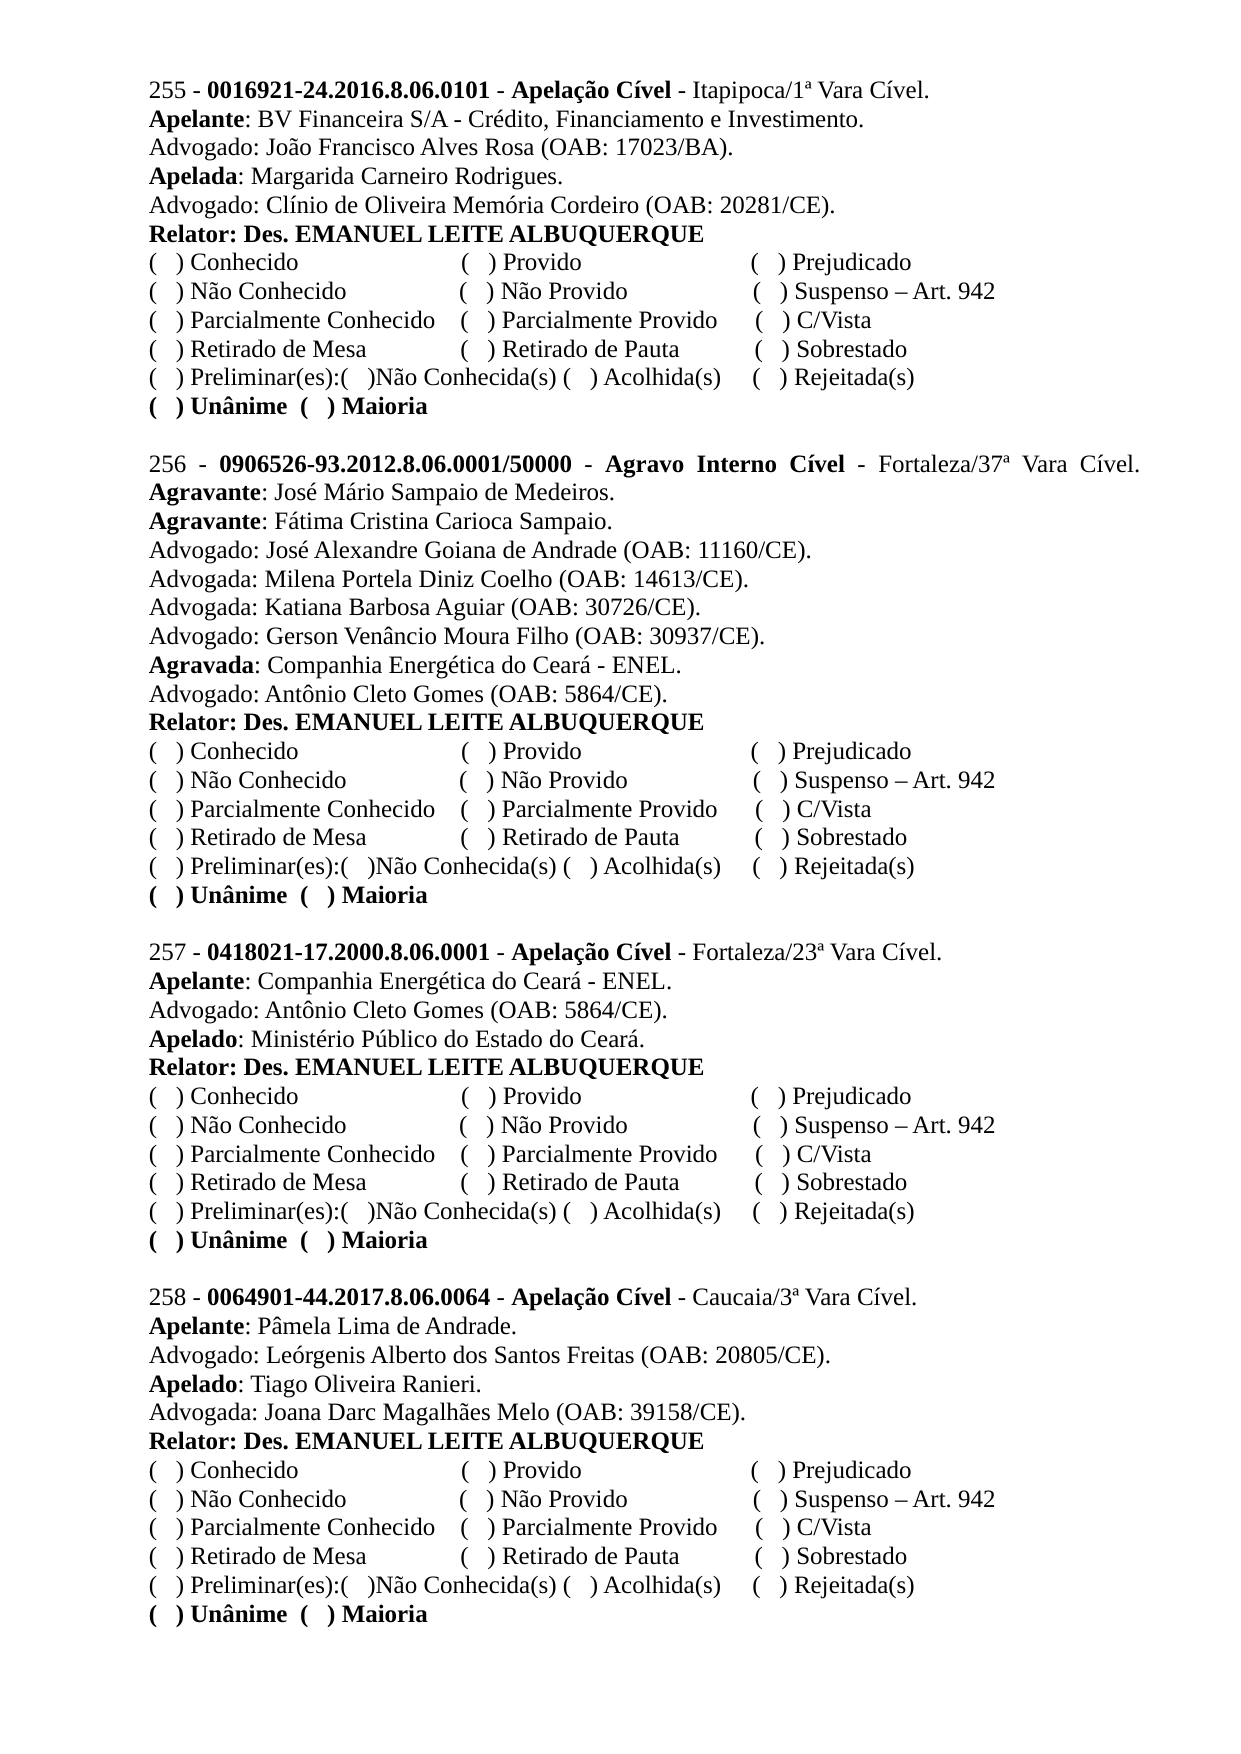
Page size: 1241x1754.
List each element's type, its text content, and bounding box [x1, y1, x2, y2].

text ( ) Conhecido ( ) Provido ( ) Prejudicado [148, 1455, 1141, 1484]
text Apelada: Margarida Carneiro Rodrigues. [148, 161, 1141, 190]
text Apelado: Ministério Público do Estado do Ceará. [148, 1024, 1141, 1052]
text ( ) Retirado de Mesa ( ) Retirado de Pauta ( ) Sobrestado [148, 334, 1158, 362]
text 257 - 0418021-17.2000.8.06.0001 - Apelação Cível - Fortaleza/23ª Vara Cível. [148, 937, 1141, 966]
text ( ) Conhecido ( ) Provido ( ) Prejudicado [148, 1081, 1141, 1110]
text ( ) Não Conhecido ( ) Não Provido ( ) Suspenso – Art. 942 [148, 1110, 1158, 1139]
text Advogado: Antônio Cleto Gomes (OAB: 5864/CE). [148, 995, 1141, 1024]
text Relator: Des. EMANUEL LEITE ALBUQUERQUE [148, 219, 1141, 247]
text ( ) Parcialmente Conhecido ( ) Parcialmente Provido ( ) C/Vista [148, 794, 1158, 822]
text ( ) Retirado de Mesa ( ) Retirado de Pauta ( ) Sobrestado [148, 1541, 1158, 1570]
text ( ) Parcialmente Conhecido ( ) Parcialmente Provido ( ) C/Vista [148, 1139, 1158, 1167]
text Apelante: BV Financeira S/A - Crédito, Financiamento e Investimento. [148, 104, 1141, 132]
text Advogado: Leórgenis Alberto dos Santos Freitas (OAB: 20805/CE). [148, 1340, 1141, 1369]
text Relator: Des. EMANUEL LEITE ALBUQUERQUE [148, 1426, 1141, 1455]
text Advogado: Antônio Cleto Gomes (OAB: 5864/CE). [148, 679, 1141, 707]
text ( ) Conhecido ( ) Provido ( ) Prejudicado [148, 736, 1141, 765]
text ( ) Unânime ( ) Maioria [148, 1599, 1158, 1627]
text Advogado: Gerson Venâncio Moura Filho (OAB: 30937/CE). [148, 621, 1141, 650]
text ( ) Parcialmente Conhecido ( ) Parcialmente Provido ( ) C/Vista [148, 1512, 1158, 1541]
text ( ) Preliminar(es):( )Não Conhecida(s) ( ) Acolhida(s) ( ) Rejeitada(s) [148, 851, 1158, 880]
text Relator: Des. EMANUEL LEITE ALBUQUERQUE [148, 1052, 1141, 1081]
text ( ) Preliminar(es):( )Não Conhecida(s) ( ) Acolhida(s) ( ) Rejeitada(s) [148, 1196, 1158, 1225]
text Relator: Des. EMANUEL LEITE ALBUQUERQUE [148, 707, 1141, 736]
text 255 - 0016921-24.2016.8.06.0101 - Apelação Cível - Itapipoca/1ª Vara Cível. [148, 75, 1141, 104]
text Agravante: Fátima Cristina Carioca Sampaio. [148, 506, 1141, 535]
text ( ) Conhecido ( ) Provido ( ) Prejudicado [148, 247, 1141, 276]
text ( ) Unânime ( ) Maioria [148, 1225, 1158, 1254]
text Advogada: Katiana Barbosa Aguiar (OAB: 30726/CE). [148, 592, 1141, 621]
text Agravada: Companhia Energética do Ceará - ENEL. [148, 650, 1141, 679]
text Advogada: Milena Portela Diniz Coelho (OAB: 14613/CE). [148, 564, 1141, 592]
text ( ) Unânime ( ) Maioria [148, 880, 1158, 909]
text ( ) Parcialmente Conhecido ( ) Parcialmente Provido ( ) C/Vista [148, 305, 1158, 334]
text 256 - 0906526-93.2012.8.06.0001/50000 - Agravo Interno Cível - Fortaleza/37ª Vara Cível. Agravante: José Mário Sampaio de Medeiros. [148, 449, 1141, 506]
text ( ) Preliminar(es):( )Não Conhecida(s) ( ) Acolhida(s) ( ) Rejeitada(s) [148, 1570, 1158, 1599]
text ( ) Não Conhecido ( ) Não Provido ( ) Suspenso – Art. 942 [148, 276, 1158, 305]
text Apelante: Pâmela Lima de Andrade. [148, 1311, 1141, 1340]
text Advogada: Joana Darc Magalhães Melo (OAB: 39158/CE). [148, 1397, 1141, 1426]
text ( ) Retirado de Mesa ( ) Retirado de Pauta ( ) Sobrestado [148, 1167, 1158, 1196]
text Advogado: João Francisco Alves Rosa (OAB: 17023/BA). [148, 132, 1141, 161]
text ( ) Preliminar(es):( )Não Conhecida(s) ( ) Acolhida(s) ( ) Rejeitada(s) [148, 362, 1158, 391]
text Advogado: Clínio de Oliveira Memória Cordeiro (OAB: 20281/CE). [148, 190, 1141, 219]
text 258 - 0064901-44.2017.8.06.0064 - Apelação Cível - Caucaia/3ª Vara Cível. [148, 1282, 1141, 1311]
text ( ) Unânime ( ) Maioria [148, 391, 1158, 420]
text ( ) Retirado de Mesa ( ) Retirado de Pauta ( ) Sobrestado [148, 822, 1158, 851]
text Apelante: Companhia Energética do Ceará - ENEL. [148, 966, 1141, 995]
text Apelado: Tiago Oliveira Ranieri. [148, 1369, 1141, 1397]
text Advogado: José Alexandre Goiana de Andrade (OAB: 11160/CE). [148, 535, 1141, 564]
text ( ) Não Conhecido ( ) Não Provido ( ) Suspenso – Art. 942 [148, 1484, 1158, 1512]
text ( ) Não Conhecido ( ) Não Provido ( ) Suspenso – Art. 942 [148, 765, 1158, 794]
